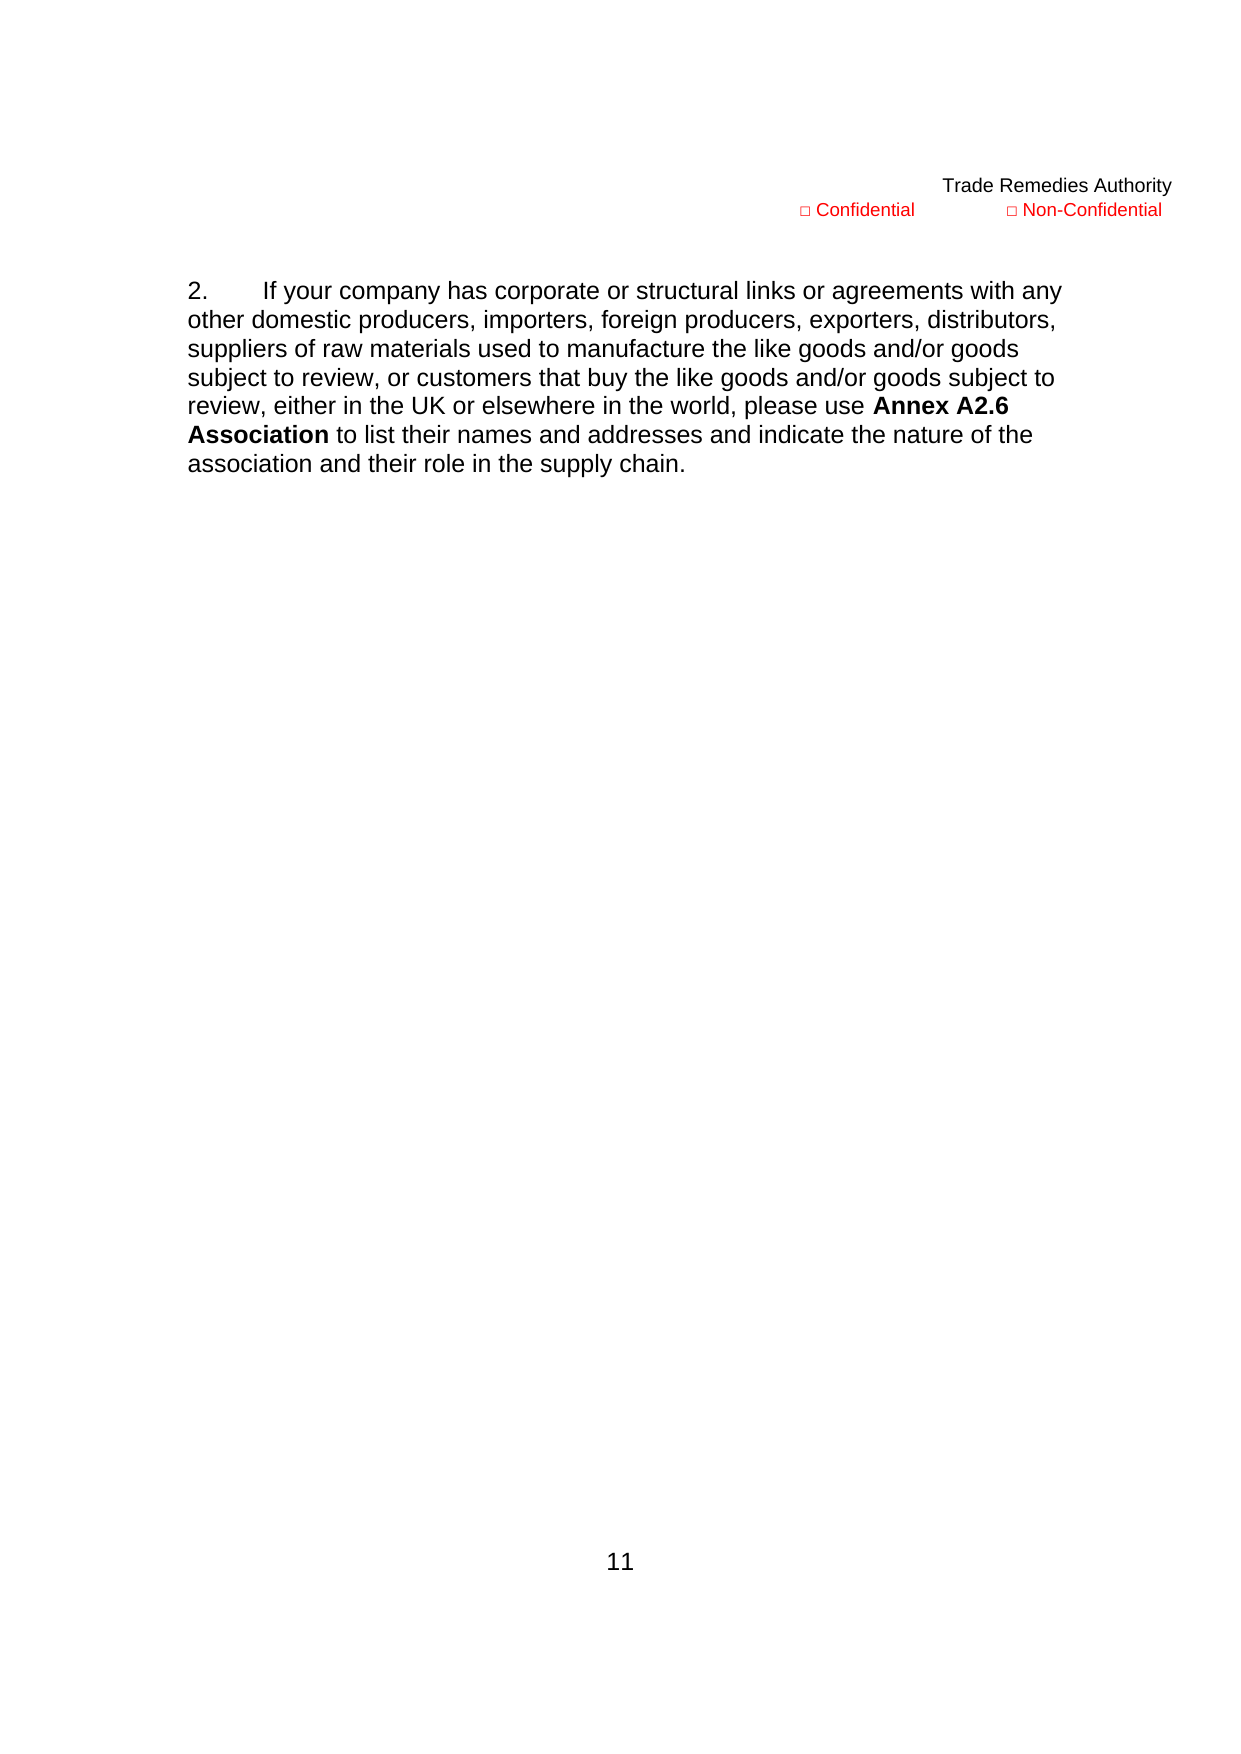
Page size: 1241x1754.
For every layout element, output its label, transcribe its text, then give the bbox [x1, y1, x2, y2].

list If your company has corporate or structural links or agreements with any other domestic producers, importers, foreign producers, exporters, distributors, suppliers of raw materials used to manufacture the like goods and/or goods subject to review, or customers that buy the like goods and/or goods subject to review, either in the UK or elsewhere in the world, please use Annex A2.6 Association to list their names and addresses and indicate the nature of the association and their role in the supply chain. [187, 276, 1090, 478]
